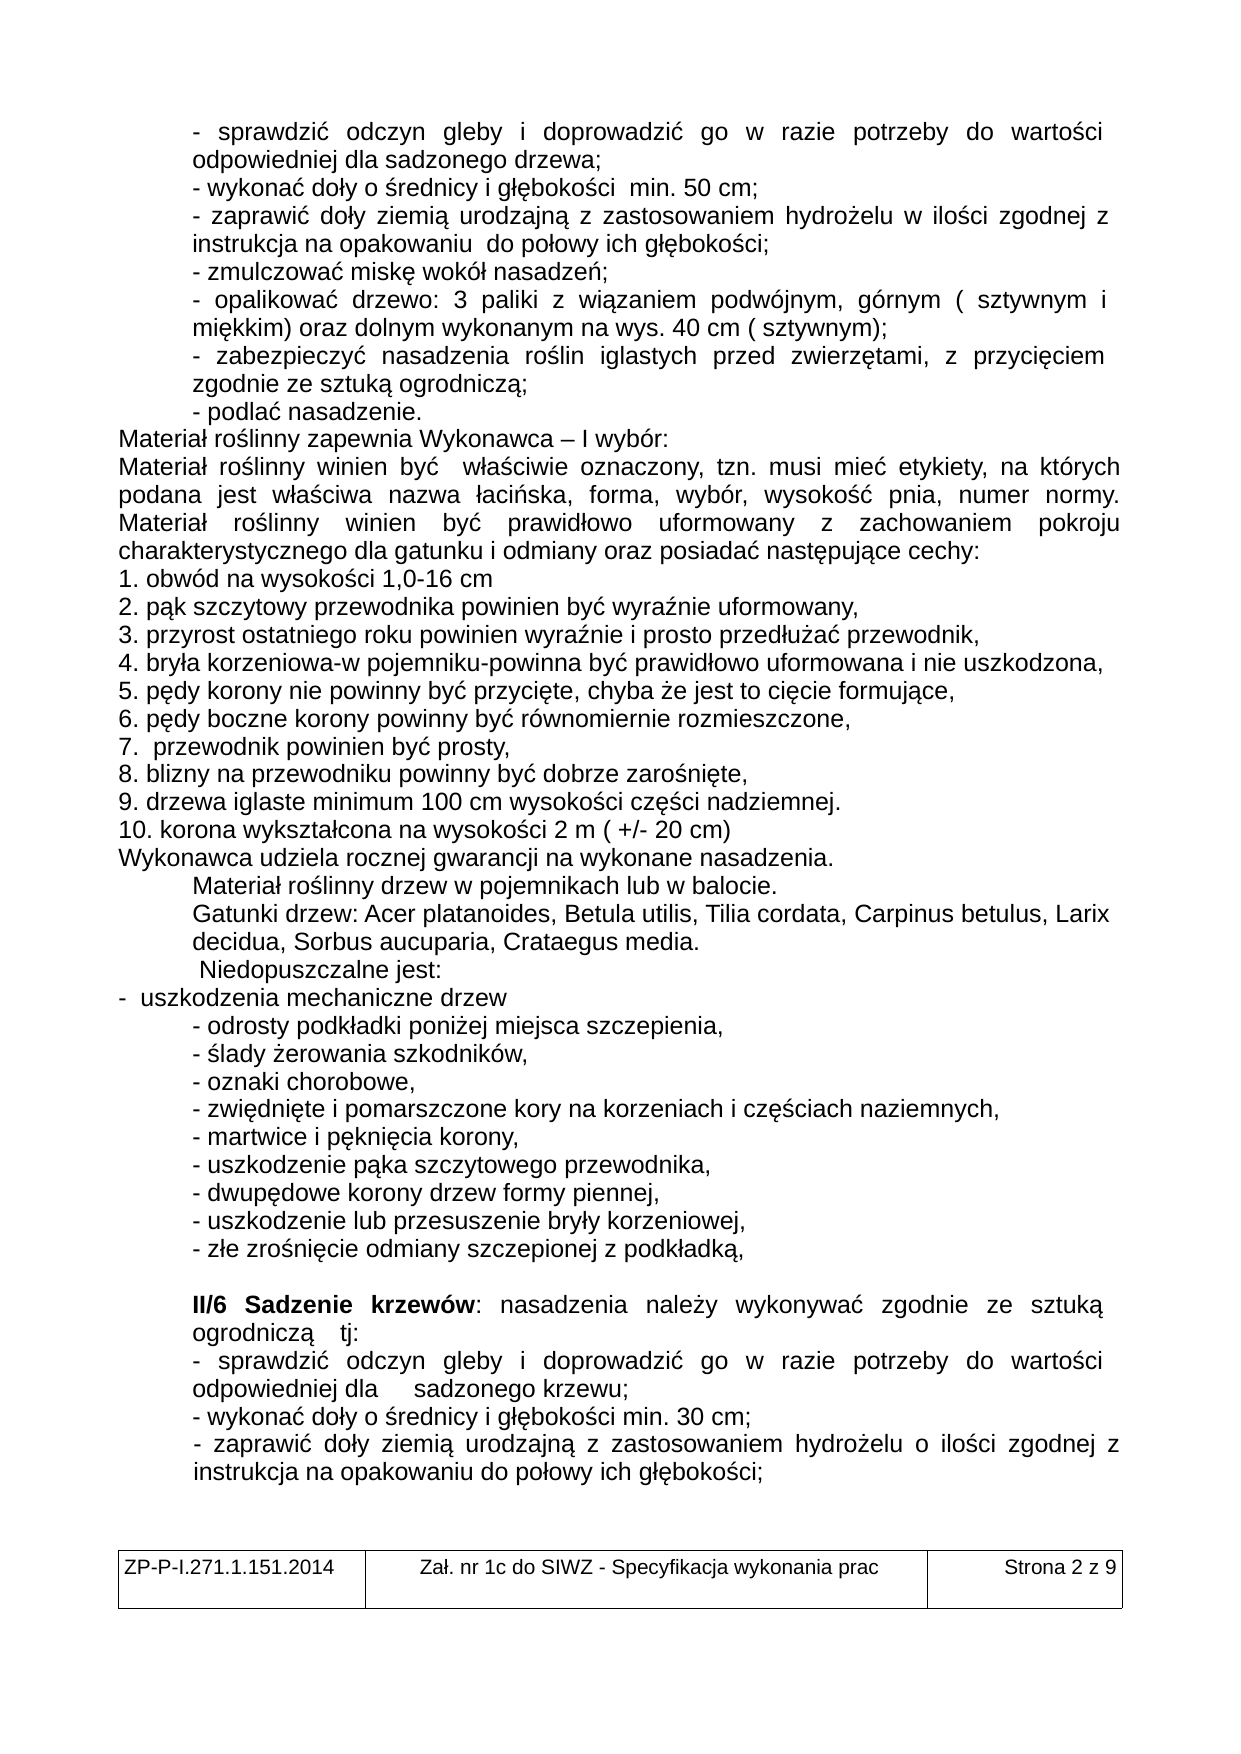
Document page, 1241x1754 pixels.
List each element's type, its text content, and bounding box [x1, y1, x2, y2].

list 6. pędy boczne korony powinny być równomiernie rozmieszczone, [118, 704, 1122, 732]
list 2. pąk szczytowy przewodnika powinien być wyraźnie uformowany, [118, 593, 1122, 621]
text - opalikować drzewo: 3 paliki z wiązaniem podwójnym, górnym ( sztywnym i miękkim) oraz dolnym wykonanym na wys. 40 cm ( sztywnym); [118, 286, 1122, 342]
list 10. korona wykształcona na wysokości 2 m ( +/- 20 cm) [118, 816, 1122, 844]
text - sprawdzić odczyn gleby i doprowadzić go w razie potrzeby do wartości odpowiedniej dla sadzonego krzewu; [118, 1347, 1122, 1402]
text - sprawdzić odczyn gleby i doprowadzić go w razie potrzeby do wartości odpowiedniej dla sadzonego drzewa; [118, 118, 1122, 174]
text - złe zrośnięcie odmiany szczepionej z podkładką, [118, 1235, 1122, 1263]
list 3. przyrost ostatniego roku powinien wyraźnie i prosto przedłużać przewodnik, [118, 621, 1122, 649]
list - uszkodzenia mechaniczne drzew [118, 984, 1122, 1012]
text - zmulczować miskę wokół nasadzeń; [118, 258, 1122, 286]
list Materiał roślinny zapewnia Wykonawca – I wybór: [118, 425, 1122, 453]
text - wykonać doły o średnicy i głębokości min. 50 cm; [118, 174, 1122, 202]
list Wykonawca udziela rocznej gwarancji na wykonane nasadzenia. [118, 844, 1122, 872]
text - dwupędowe korony drzew formy piennej, [118, 1179, 1122, 1207]
text Materiał roślinny drzew w pojemnikach lub w balocie. Gatunki drzew: Acer platanoides, Betula utilis, Tilia cordata, Carpinus betulus, Larix decidua, Sorbus aucuparia, Crataegus media. [118, 872, 1122, 956]
text Niedopuszczalne jest: [118, 956, 1122, 984]
text - uszkodzenie pąka szczytowego przewodnika, [118, 1151, 1122, 1179]
text II/6 Sadzenie krzewów: nasadzenia należy wykonywać zgodnie ze sztuką ogrodniczą tj: [118, 1291, 1122, 1347]
list 5. pędy korony nie powinny być przycięte, chyba że jest to cięcie formujące, [118, 677, 1122, 704]
text - odrosty podkładki poniżej miejsca szczepienia, [118, 1012, 1122, 1039]
text - uszkodzenie lub przesuszenie bryły korzeniowej, [118, 1207, 1122, 1235]
text - podlać nasadzenie. [118, 397, 1122, 425]
list Materiał roślinny winien być właściwie oznaczony, tzn. musi mieć etykiety, na których podana jest właściwa nazwa łacińska, forma, wybór, wysokość pnia, numer normy. Materiał roślinny winien być prawidłowo uformowany z zachowaniem pokroju charakterystycznego dla gatunku i odmiany oraz posiadać następujące cechy: [118, 453, 1122, 565]
list 8. blizny na przewodniku powinny być dobrze zarośnięte, [118, 760, 1122, 788]
text - oznaki chorobowe, [118, 1067, 1122, 1095]
list 1. obwód na wysokości 1,0-16 cm [118, 565, 1122, 593]
text - ślady żerowania szkodników, [118, 1039, 1122, 1067]
text - zabezpieczyć nasadzenia roślin iglastych przed zwierzętami, z przycięciem zgodnie ze sztuką ogrodniczą; [118, 342, 1122, 397]
list 4. bryła korzeniowa-w pojemniku-powinna być prawidłowo uformowana i nie uszkodzona, [118, 649, 1122, 677]
list 7. przewodnik powinien być prosty, [118, 732, 1122, 760]
text - zwiędnięte i pomarszczone kory na korzeniach i częściach naziemnych, [118, 1095, 1122, 1123]
list - zaprawić doły ziemią urodzajną z zastosowaniem hydrożelu o ilości zgodnej z instrukcja na opakowaniu do połowy ich głębokości; [156, 1430, 1122, 1486]
list 9. drzewa iglaste minimum 100 cm wysokości części nadziemnej. [118, 788, 1122, 816]
text - zaprawić doły ziemią urodzajną z zastosowaniem hydrożelu w ilości zgodnej z instrukcja na opakowaniu do połowy ich głębokości; [118, 202, 1122, 258]
text - wykonać doły o średnicy i głębokości min. 30 cm; [118, 1402, 1122, 1430]
text - martwice i pęknięcia korony, [118, 1123, 1122, 1151]
